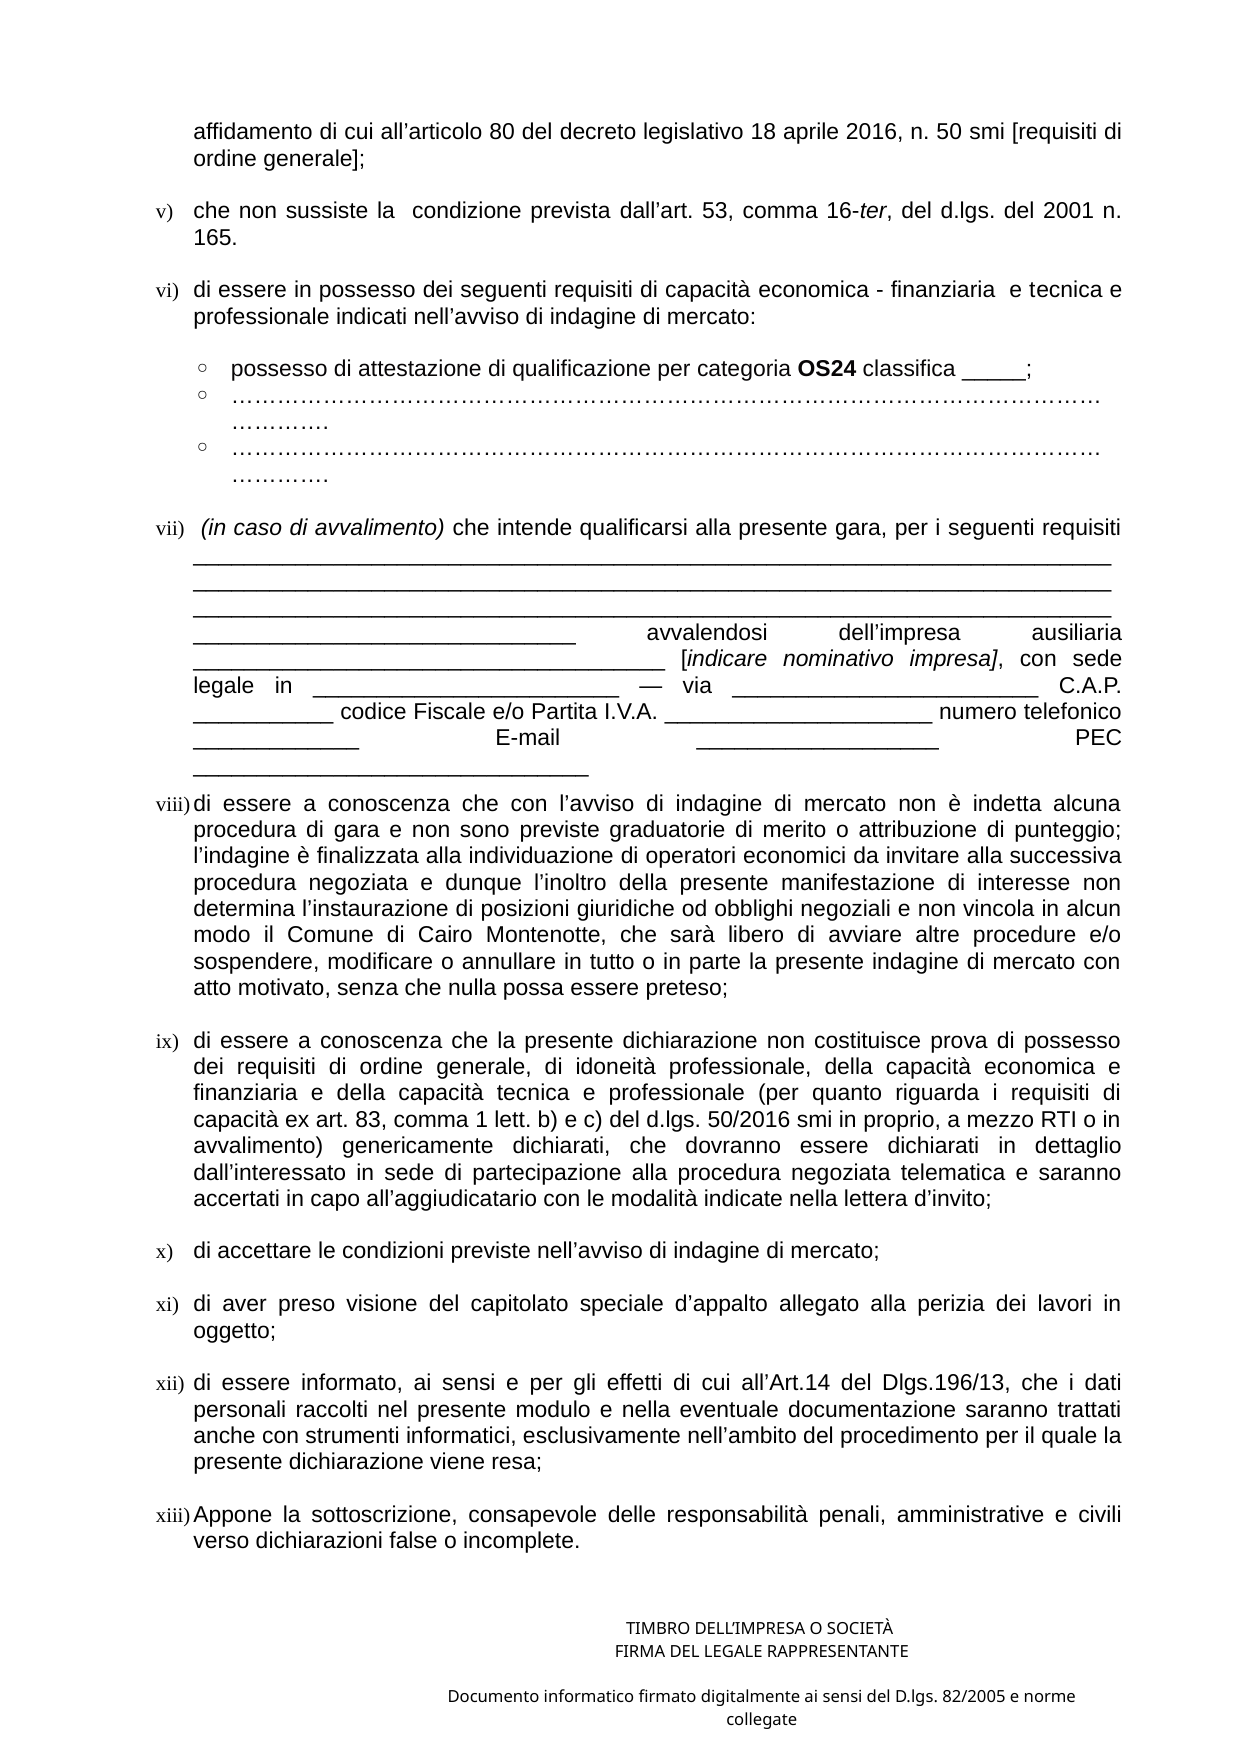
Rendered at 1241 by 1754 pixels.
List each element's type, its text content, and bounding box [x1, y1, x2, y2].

table_header [416, 1594, 1107, 1617]
list (in caso di avvalimento) che intende qualificarsi alla presente gara, per i seguenti requisiti ______________________________________________________________________________________________________________________________________________________________________________________________________________________________________________________ avvalendosi dell’impresa ausiliaria _____________________________________ [indicare nominativo impresa], con sede legale in ________________________ — via ________________________ C.A.P. ___________ codice Fiscale e/o Partita I.V.A. _____________________ numero telefonico _____________ E-mail ___________________ PEC _______________________________ [156, 513, 1122, 777]
table_cell TIMBRO DELL’IMPRESA O SOCIETÀ FIRMA DEL LEGALE RAPPRESENTANTE Documento informatico firmato digitalmente ai sensi del D.lgs. 82/2005 e norme collegate [416, 1617, 1107, 1714]
list di essere a conoscenza che con l’avviso di indagine di mercato non è indetta alcuna procedura di gara e non sono previste graduatorie di merito o attribuzione di punteggio; l’indagine è finalizzata alla individuazione di operatori economici da invitare alla successiva procedura negoziata e dunque l’inoltro della presente manifestazione di interesse non determina l’instaurazione di posizioni giuridiche od obblighi negoziali e non vincola in alcun modo il Comune di Cairo Montenotte, che sarà libero di avviare altre procedure e/o sospendere, modificare o annullare in tutto o in parte la presente indagine di mercato con atto motivato, senza che nulla possa essere preteso; [156, 789, 1122, 1000]
list ………………………………………………………………………………………………………………. [193, 434, 1122, 487]
list ………………………………………………………………………………………………………………. [193, 382, 1122, 434]
list di aver preso visione del capitolato speciale d’appalto allegato alla perizia dei lavori in oggetto; [156, 1290, 1122, 1343]
list affidamento di cui all’articolo 80 del decreto legislativo 18 aprile 2016, n. 50 smi [requisiti di ordine generale]; [156, 118, 1122, 171]
list Appone la sottoscrizione, consapevole delle responsabilità penali, amministrative e civili verso dichiarazioni false o incomplete. [156, 1501, 1122, 1554]
list di essere in possesso dei seguenti requisiti di capacità economica - finanziaria e tecnica e professionale indicati nell’avviso di indagine di mercato: [156, 276, 1122, 329]
list che non sussiste la condizione prevista dall’art. 53, comma 16-ter, del d.lgs. del 2001 n. 165. [156, 197, 1122, 250]
list possesso di attestazione di qualificazione per categoria OS24 classifica _____; [193, 355, 1122, 382]
list di accettare le condizioni previste nell’avviso di indagine di mercato; [156, 1237, 1122, 1264]
list di essere informato, ai sensi e per gli effetti di cui all’Art.14 del Dlgs.196/13, che i dati personali raccolti nel presente modulo e nella eventuale documentazione saranno trattati anche con strumenti informatici, esclusivamente nell’ambito del procedimento per il quale la presente dichiarazione viene resa; [156, 1369, 1122, 1475]
list di essere a conoscenza che la presente dichiarazione non costituisce prova di possesso dei requisiti di ordine generale, di idoneità professionale, della capacità economica e finanziaria e della capacità tecnica e professionale (per quanto riguarda i requisiti di capacità ex art. 83, comma 1 lett. b) e c) del d.lgs. 50/2016 smi in proprio, a mezzo RTI o in avvalimento) genericamente dichiarati, che dovranno essere dichiarati in dettaglio dall’interessato in sede di partecipazione alla procedura negoziata telematica e saranno accertati in capo all’aggiudicatario con le modalità indicate nella lettera d’invito; [156, 1027, 1122, 1211]
